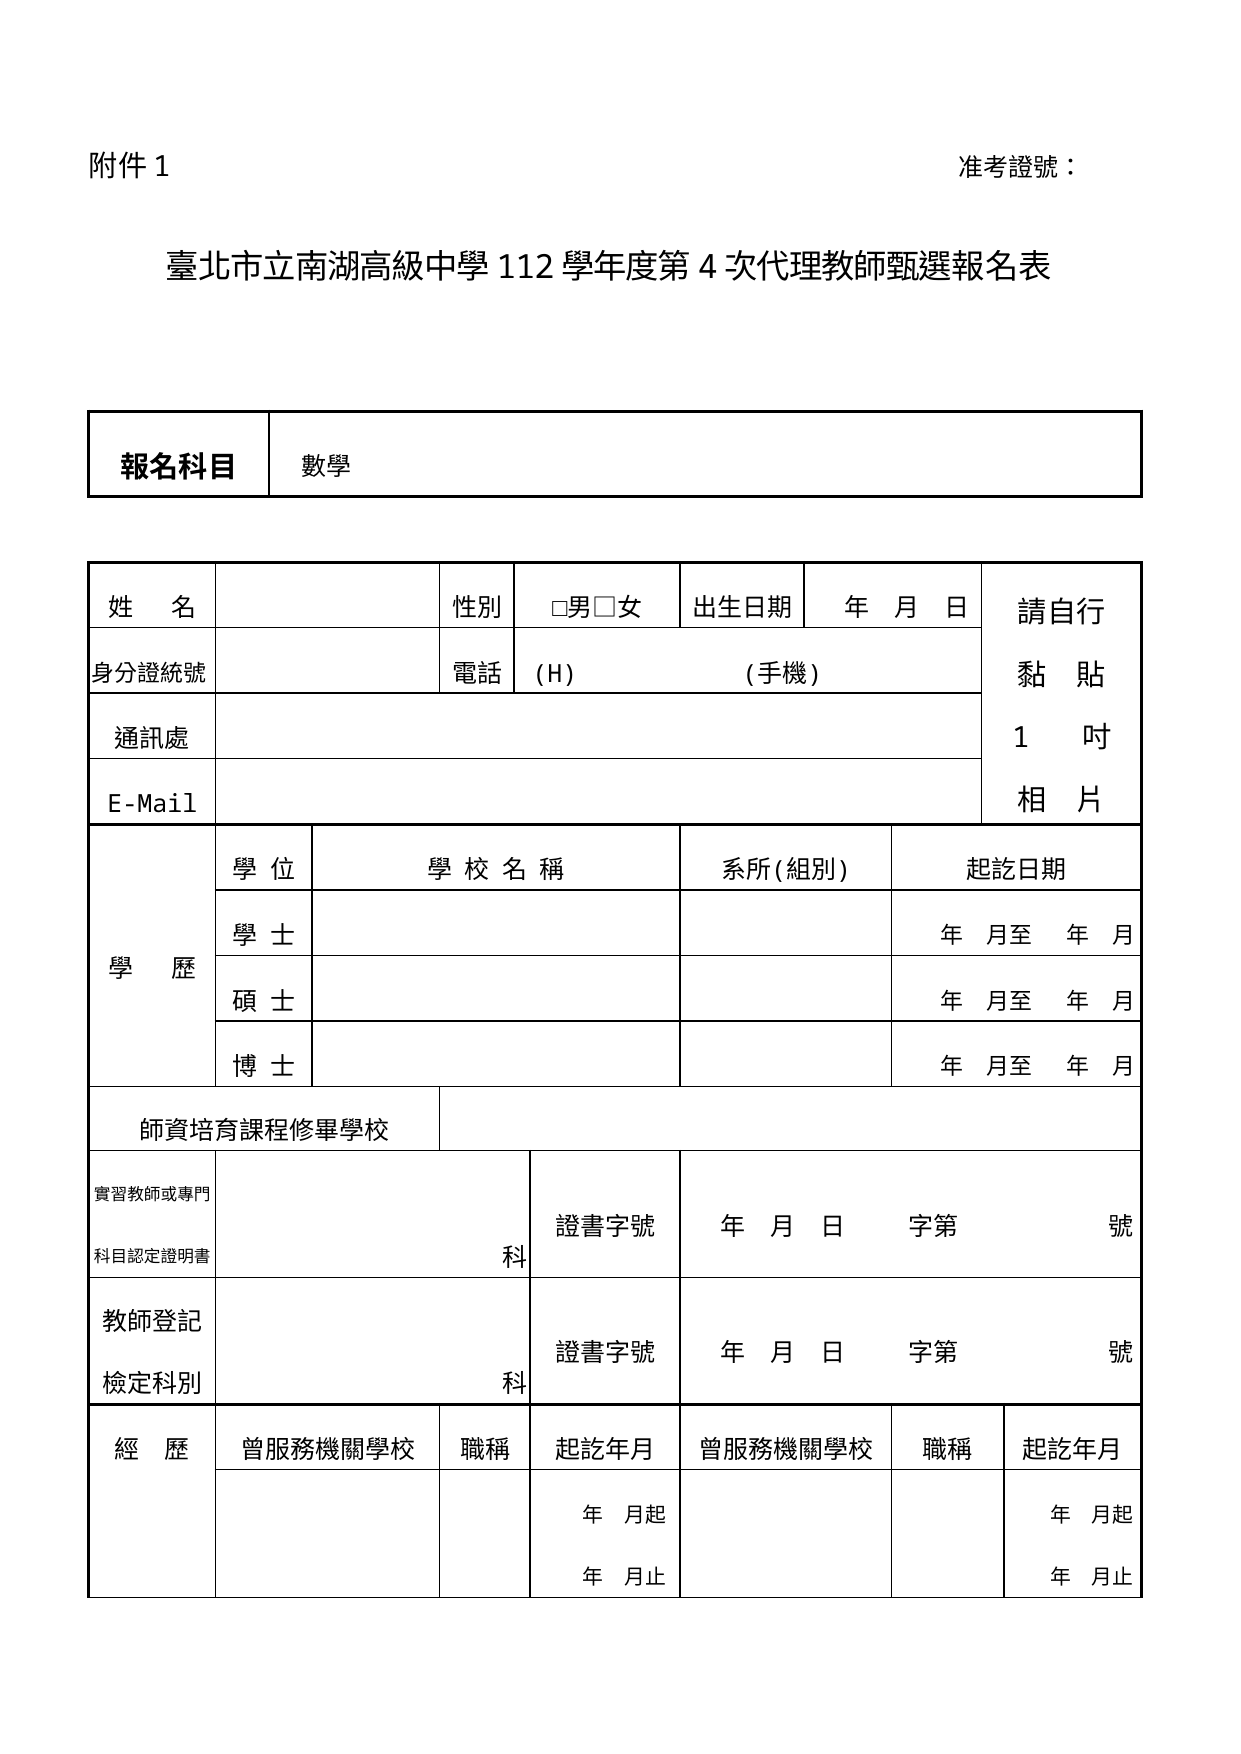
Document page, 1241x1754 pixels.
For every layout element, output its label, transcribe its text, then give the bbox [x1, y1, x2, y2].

table_cell [313, 956, 679, 1020]
table_cell 博 士 [216, 1022, 311, 1086]
table_cell 電話 [440, 628, 513, 692]
table_cell 年 月起 年 月止 [1005, 1470, 1140, 1597]
table_cell 教師登記 檢定科別 [90, 1278, 215, 1403]
table_cell [216, 759, 981, 823]
table_cell 職稱 [892, 1406, 1003, 1468]
table_cell [440, 1087, 1140, 1150]
table_cell 科 [216, 1151, 529, 1276]
table_cell [681, 891, 891, 954]
table_cell 學 歷 [90, 826, 215, 1086]
text 臺北市立南湖高級中學112學年度第4次代理教師甄選報名表 [80, 222, 1137, 284]
table_cell 身分證統號 [90, 628, 215, 692]
table_cell E-Mail [90, 759, 215, 823]
table_cell [216, 628, 439, 692]
table_header [216, 564, 439, 626]
table_cell 年 月至 年 月 [892, 956, 1140, 1020]
table_header 姓 名 [90, 564, 215, 626]
table_cell 年 月至 年 月 [892, 1022, 1140, 1086]
table_cell 年 月至 年 月 [892, 891, 1140, 954]
table_header 數學 [270, 413, 1140, 495]
table_cell 起訖年月 [1005, 1406, 1140, 1468]
text 附件1 准考證號： [89, 122, 1137, 184]
table_header 性別 [440, 564, 513, 626]
table_cell 系所(組別) [681, 826, 891, 889]
table_cell [440, 1470, 529, 1597]
table_cell 曾服務機關學校 [216, 1406, 439, 1468]
table_cell [216, 694, 981, 758]
table_header 出生日期 [681, 564, 803, 626]
table_header 年 月 日 [805, 564, 981, 626]
table_cell 曾服務機關學校 [681, 1406, 891, 1468]
table_cell [681, 1022, 891, 1086]
table_header 請自行 黏 貼 1 吋 相 片 [982, 564, 1140, 823]
table_cell 證書字號 [531, 1151, 679, 1276]
table_cell 碩 士 [216, 956, 311, 1020]
table_cell [892, 1470, 1003, 1597]
table_cell [216, 1470, 439, 1597]
table_cell 學 位 [216, 826, 311, 889]
table_cell 年 月 日 字第 號 [681, 1151, 1140, 1276]
table_cell 師資培育課程修畢學校 [90, 1087, 439, 1150]
table_cell [681, 956, 891, 1020]
table_cell [681, 1470, 891, 1597]
table_cell [313, 1022, 679, 1086]
table_header □男□女 [515, 564, 679, 626]
table_cell 年 月 日 字第 號 [681, 1278, 1140, 1403]
table_cell [313, 891, 679, 954]
table_cell 起訖日期 [892, 826, 1140, 889]
table_cell 實習教師或專門科目認定證明書 [90, 1151, 215, 1276]
table_cell 職稱 [440, 1406, 529, 1468]
table_header 報名科目 [90, 413, 268, 495]
table_cell 科 [216, 1278, 529, 1403]
table_cell 起訖年月 [531, 1406, 679, 1468]
table_cell 學 校 名 稱 [313, 826, 679, 889]
table_cell 經 歷 [90, 1406, 215, 1597]
table_cell (H) (手機) [515, 628, 981, 692]
table_cell 學 士 [216, 891, 311, 954]
table_cell 年 月起 年 月止 [531, 1470, 679, 1597]
table_cell 通訊處 [90, 694, 215, 758]
table_cell 證書字號 [531, 1278, 679, 1403]
